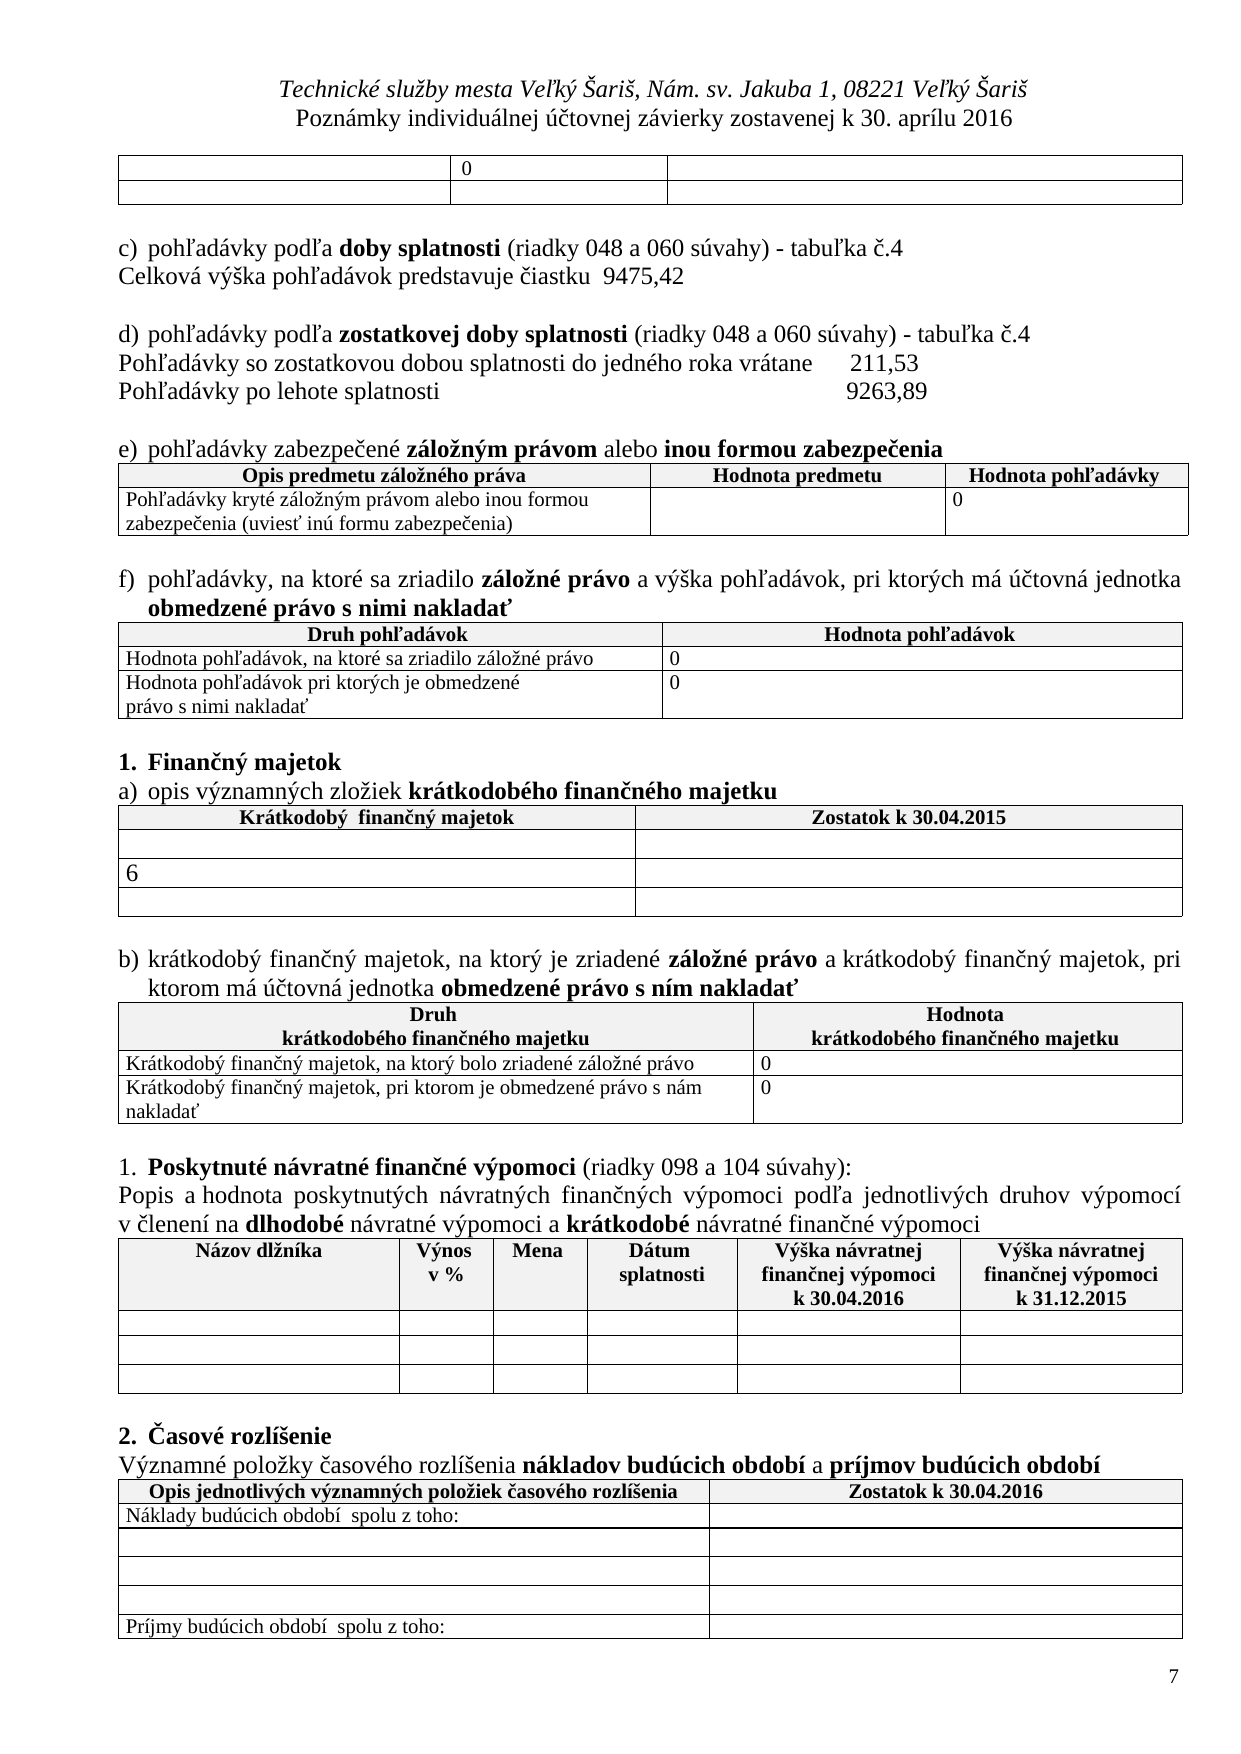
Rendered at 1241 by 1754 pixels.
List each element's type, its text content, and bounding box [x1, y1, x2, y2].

list Poskytnuté návratné finančné výpomoci (riadky 098 a 104 súvahy): [118, 1152, 1181, 1181]
list pohľadávky podľa doby splatnosti (riadky 048 a 060 súvahy) - tabuľka č.4 [118, 233, 1181, 261]
table_cell [400, 1365, 493, 1393]
table_cell [451, 181, 667, 204]
table_cell [119, 1529, 709, 1556]
list Časové rozlíšenie [118, 1421, 1181, 1450]
table_cell [119, 888, 635, 916]
table_cell [636, 888, 1182, 916]
table_cell 0 [451, 156, 667, 180]
table_cell [710, 1586, 1182, 1614]
table_cell [119, 1586, 709, 1614]
table_header Výška návratnej finančnej výpomoci k 30.04.2016 [738, 1239, 960, 1310]
table_header Opis jednotlivých významných položiek časového rozlíšenia [119, 1480, 709, 1503]
table_cell [738, 1336, 960, 1364]
table_header Druh pohľadávok [119, 623, 662, 646]
table_cell 0 [946, 488, 1188, 535]
table_header Druh krátkodobého finančného majetku [119, 1003, 753, 1050]
table_cell [400, 1336, 493, 1364]
table_cell [668, 181, 1182, 204]
text Pohľadávky po lehote splatnosti 9263,89 [118, 376, 1181, 405]
table_cell [738, 1365, 960, 1393]
table_cell [494, 1365, 587, 1393]
table_cell [494, 1311, 587, 1335]
table_cell [119, 1365, 399, 1393]
table_cell [494, 1336, 587, 1364]
table_cell [400, 1311, 493, 1335]
table_cell [710, 1557, 1182, 1585]
table_cell Hodnota pohľadávok, na ktoré sa zriadilo záložné právo [119, 647, 662, 670]
text Pohľadávky so zostatkovou dobou splatnosti do jedného roka vrátane 211,53 [118, 348, 1181, 376]
table_cell [119, 181, 450, 204]
table_cell [651, 488, 945, 535]
table_cell [588, 1336, 737, 1364]
table_cell Pohľadávky kryté záložným právom alebo inou formou zabezpečenia (uviesť inú formu zabezpečenia) [119, 488, 650, 535]
table_cell [710, 1504, 1182, 1527]
table_cell [636, 830, 1182, 858]
table_cell [710, 1615, 1182, 1638]
table_cell [119, 156, 450, 180]
table_header Názov dlžníka [119, 1239, 399, 1310]
table_cell Krátkodobý finančný majetok, pri ktorom je obmedzené právo s nám nakladať [119, 1076, 753, 1123]
table_cell [668, 156, 1182, 180]
table_cell Príjmy budúcich období spolu z toho: [119, 1615, 709, 1638]
table_cell 0 [754, 1051, 1182, 1075]
table_cell Náklady budúcich období spolu z toho: [119, 1504, 709, 1527]
table_header Hodnota pohľadávky [946, 464, 1188, 487]
table_cell 0 [663, 647, 1182, 670]
table_cell [710, 1529, 1182, 1556]
table_cell Krátkodobý finančný majetok, na ktorý bolo zriadené záložné právo [119, 1051, 753, 1075]
list pohľadávky podľa zostatkovej doby splatnosti (riadky 048 a 060 súvahy) - tabuľka č.4 [118, 319, 1181, 348]
table_cell 6 [119, 859, 635, 887]
table_header Zostatok k 30.04.2016 [710, 1480, 1182, 1503]
text Významné položky časového rozlíšenia nákladov budúcich období a príjmov budúcich období [118, 1450, 1181, 1479]
table_header Hodnota pohľadávok [663, 623, 1182, 646]
table_header Krátkodobý finančný majetok [119, 806, 635, 829]
table_header Zostatok k 30.04.2015 [636, 806, 1182, 829]
table_cell [961, 1311, 1182, 1335]
list opis významných zložiek krátkodobého finančného majetku [118, 776, 1181, 805]
table_cell 0 [663, 671, 1182, 718]
table_header Výnos v % [400, 1239, 493, 1310]
table_header Mena [494, 1239, 587, 1310]
text Popis a hodnota poskytnutých návratných finančných výpomoci podľa jednotlivých druhov výpomocí v členení na dlhodobé návratné výpomoci a krátkodobé návratné finančné výpomoci [118, 1181, 1181, 1238]
table_cell [961, 1336, 1182, 1364]
list pohľadávky zabezpečené záložným právom alebo inou formou zabezpečenia [118, 434, 1181, 463]
table_header Opis predmetu záložného práva [119, 464, 650, 487]
table_cell [961, 1365, 1182, 1393]
table_cell [588, 1311, 737, 1335]
table_cell [588, 1365, 737, 1393]
table_header Dátum splatnosti [588, 1239, 737, 1310]
table_cell [119, 1557, 709, 1585]
table_cell Hodnota pohľadávok pri ktorých je obmedzené právo s nimi nakladať [119, 671, 662, 718]
table_cell [119, 1336, 399, 1364]
table_header Hodnota predmetu [651, 464, 945, 487]
table_cell [738, 1311, 960, 1335]
table_cell [119, 1311, 399, 1335]
list pohľadávky, na ktoré sa zriadilo záložné právo a výška pohľadávok, pri ktorých má účtovná jednotka obmedzené právo s nimi nakladať [118, 564, 1181, 622]
table_header Hodnota krátkodobého finančného majetku [754, 1003, 1182, 1050]
text Celková výška pohľadávok predstavuje čiastku 9475,42 [118, 261, 1181, 290]
table_header Výška návratnej finančnej výpomoci k 31.12.2015 [961, 1239, 1182, 1310]
table_cell [636, 859, 1182, 887]
table_cell 0 [754, 1076, 1182, 1123]
list Finančný majetok [118, 747, 1181, 776]
table_cell [119, 830, 635, 858]
list krátkodobý finančný majetok, na ktorý je zriadené záložné právo a krátkodobý finančný majetok, pri ktorom má účtovná jednotka obmedzené právo s ním nakladať [118, 944, 1181, 1002]
